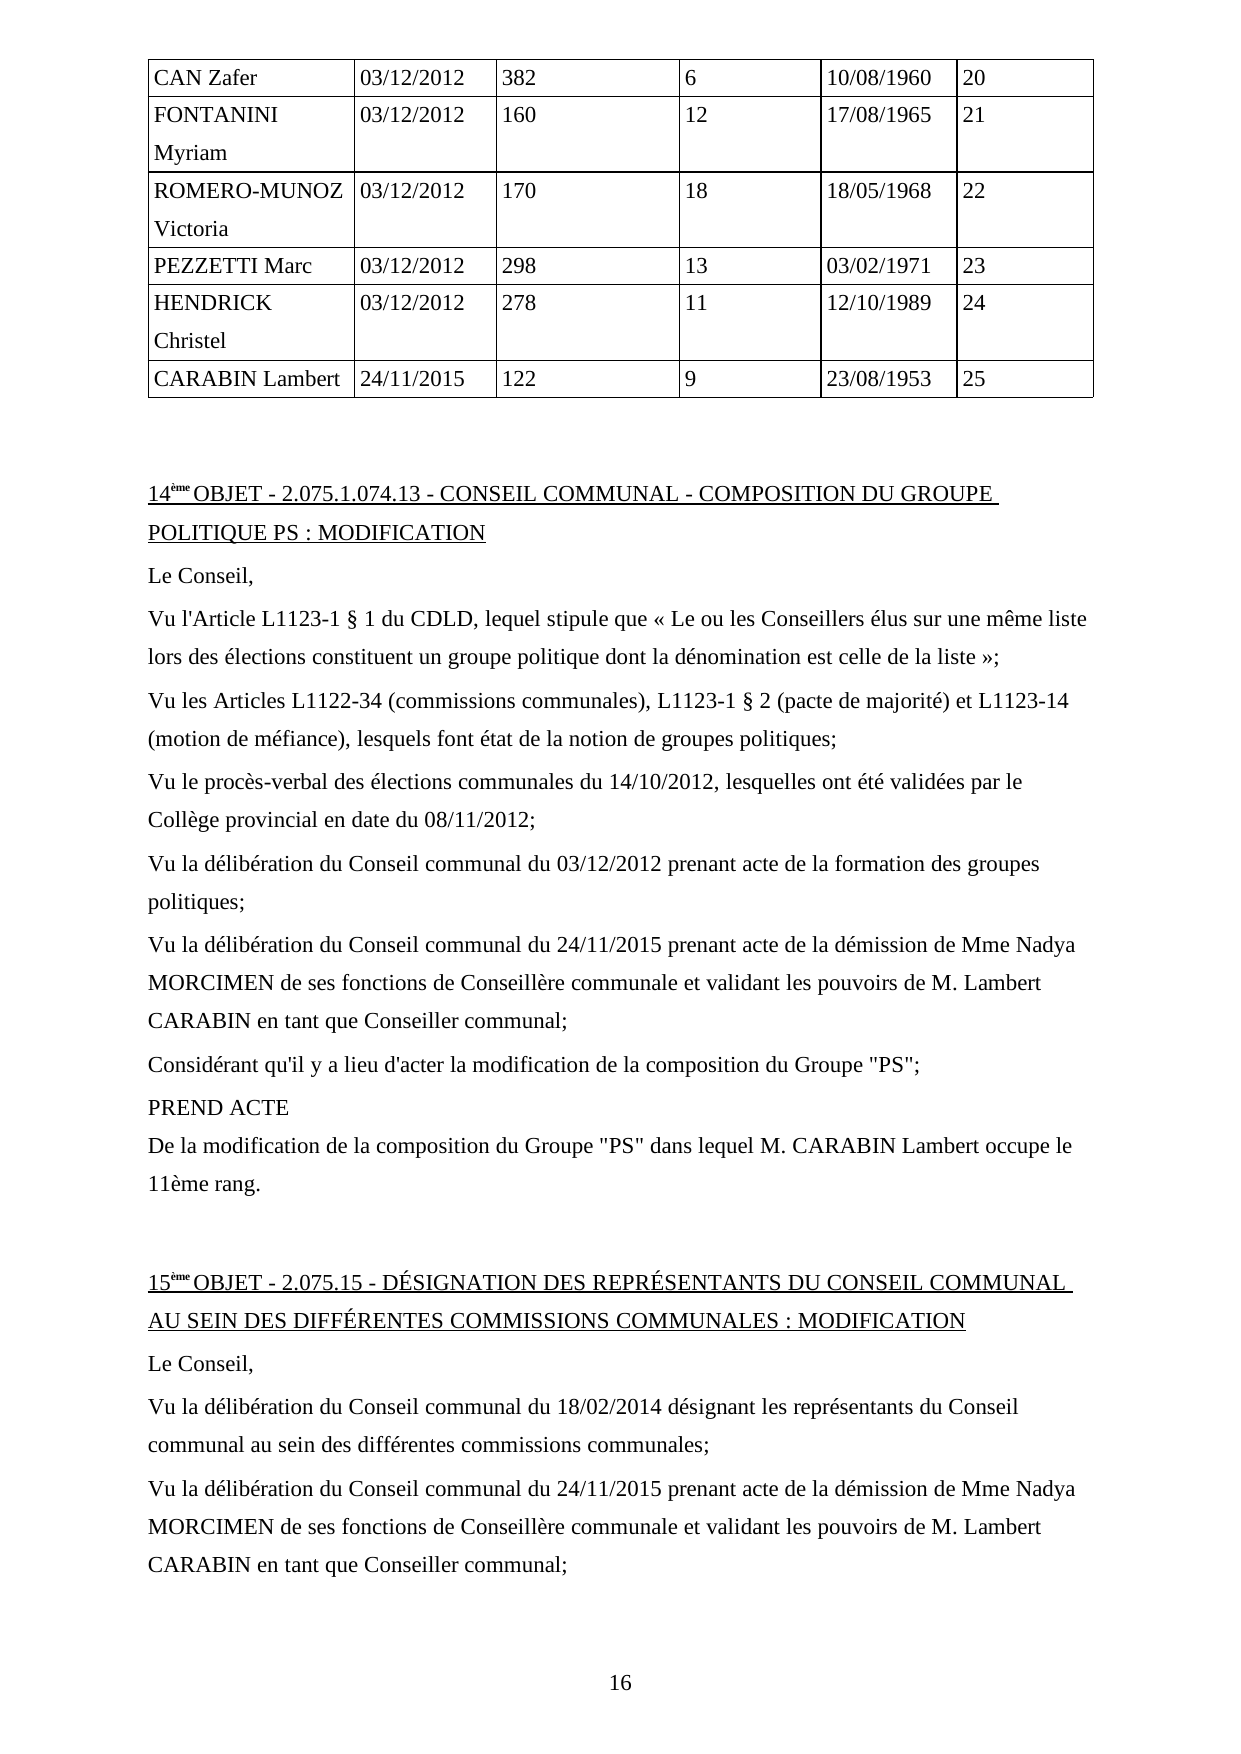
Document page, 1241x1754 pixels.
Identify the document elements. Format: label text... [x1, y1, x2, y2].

table_cell 03/12/2012 [355, 285, 496, 360]
table_cell 23/08/1953 [822, 361, 956, 397]
table_cell CARABIN Lambert [149, 361, 354, 397]
table_cell 24 [958, 285, 1093, 360]
table_cell 6 [680, 60, 820, 96]
table_cell HENDRICK Christel [149, 285, 354, 360]
table_cell 18/05/1968 [822, 173, 956, 247]
text Vu la délibération du Conseil communal du 24/11/2015 prenant acte de la démission de Mme Nadya MORCIMEN de ses fonctions de Conseillère communale et validant les pouvoirs de M. Lambert CARABIN en tant que Conseiller communal; [148, 1476, 1093, 1578]
table_cell 122 [497, 361, 679, 397]
table_cell PEZZETTI Marc [149, 248, 354, 284]
text 14ème OBJET - 2.075.1.074.13 - CONSEIL COMMUNAL - COMPOSITION DU GROUPE POLITIQUE PS : MODIFICATION [148, 481, 1093, 545]
table_cell 03/12/2012 [355, 248, 496, 284]
table_cell 03/12/2012 [355, 97, 496, 171]
table_cell 22 [958, 173, 1093, 247]
text Vu le procès-verbal des élections communales du 14/10/2012, lesquelles ont été validées par le Collège provincial en date du 08/11/2012; [148, 769, 1093, 833]
text Le Conseil, [148, 1351, 1093, 1376]
table_cell 03/02/1971 [822, 248, 956, 284]
text Vu les Articles L1122-34 (commissions communales), L1123-1 § 2 (pacte de majorité) et L1123-14 (motion de méfiance), lesquels font état de la notion de groupes politiques; [148, 687, 1093, 751]
table_cell 11 [680, 285, 820, 360]
table_cell 25 [958, 361, 1093, 397]
table_cell 382 [497, 60, 679, 96]
text Vu la délibération du Conseil communal du 03/12/2012 prenant acte de la formation des groupes politiques; [148, 850, 1093, 914]
table_cell 10/08/1960 [822, 60, 956, 96]
table_cell 13 [680, 248, 820, 284]
table_cell 03/12/2012 [355, 60, 496, 96]
table_cell ROMERO-MUNOZ Victoria [149, 173, 354, 247]
table_cell 170 [497, 173, 679, 247]
text 15ème OBJET - 2.075.15 - DÉSIGNATION DES REPRÉSENTANTS DU CONSEIL COMMUNAL AU SEIN DES DIFFÉRENTES COMMISSIONS COMMUNALES : MODIFICATION [148, 1269, 1093, 1333]
table_cell 20 [958, 60, 1093, 96]
text Vu la délibération du Conseil communal du 24/11/2015 prenant acte de la démission de Mme Nadya MORCIMEN de ses fonctions de Conseillère communale et validant les pouvoirs de M. Lambert CARABIN en tant que Conseiller communal; [148, 932, 1093, 1034]
text Le Conseil, [148, 563, 1093, 588]
table_cell 23 [958, 248, 1093, 284]
table_cell 160 [497, 97, 679, 171]
table_cell CAN Zafer [149, 60, 354, 96]
table_cell 9 [680, 361, 820, 397]
text PREND ACTE De la modification de la composition du Groupe "PS" dans lequel M. CARABIN Lambert occupe le 11ème rang. [148, 1095, 1093, 1197]
table_cell 298 [497, 248, 679, 284]
text Considérant qu'il y a lieu d'acter la modification de la composition du Groupe "PS"; [148, 1052, 1093, 1077]
table_cell FONTANINI Myriam [149, 97, 354, 171]
table_cell 12/10/1989 [822, 285, 956, 360]
table_cell 278 [497, 285, 679, 360]
table_cell 17/08/1965 [822, 97, 956, 171]
table_cell 03/12/2012 [355, 173, 496, 247]
text Vu la délibération du Conseil communal du 18/02/2014 désignant les représentants du Conseil communal au sein des différentes commissions communales; [148, 1394, 1093, 1458]
table_cell 24/11/2015 [355, 361, 496, 397]
table_cell 21 [958, 97, 1093, 171]
table_cell 18 [680, 173, 820, 247]
table_cell 12 [680, 97, 820, 171]
text Vu l'Article L1123-1 § 1 du CDLD, lequel stipule que « Le ou les Conseillers élus sur une même liste lors des élections constituent un groupe politique dont la dénomination est celle de la liste »; [148, 606, 1093, 670]
